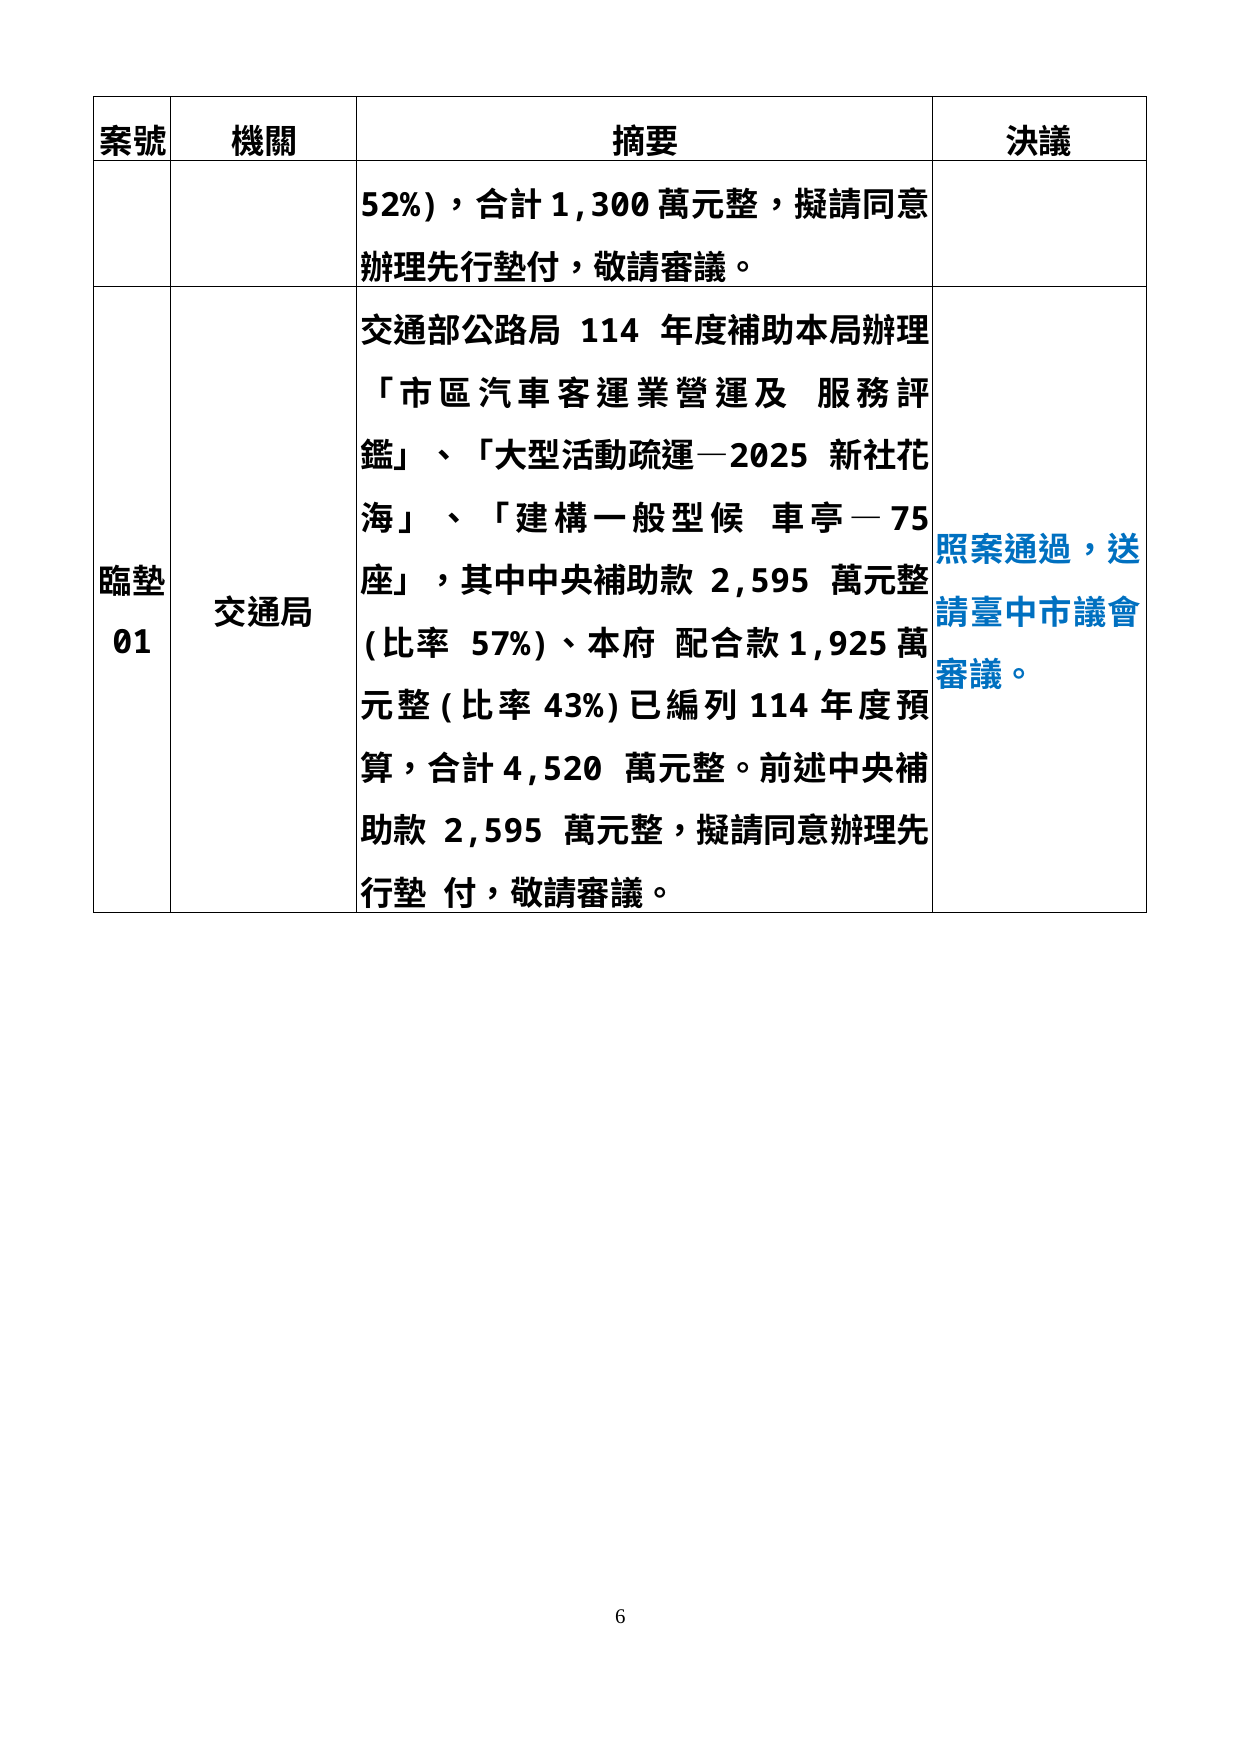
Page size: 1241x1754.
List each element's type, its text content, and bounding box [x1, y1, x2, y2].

table_cell [171, 161, 356, 286]
table_cell 交通局 [171, 287, 356, 912]
table_cell 臨墊01 [94, 287, 170, 912]
table_cell 52%)，合計1,300萬元整，擬請同意辦理先行墊付，敬請審議。 [357, 161, 932, 286]
table_header 案號 [94, 97, 170, 160]
table_cell 交通部公路局 114 年度補助本局辦理「市區汽車客運業營運及 服務評鑑」、「大型活動疏運—2025 新社花海」、「建構一般型候 車亭—75 座」，其中中央補助款 2,595 萬元整(比率 57%)、本府 配合款1,925萬元整(比率43%)已編列114年度預算，合計4,520 萬元整。前述中央補助款 2,595 萬元整，擬請同意辦理先行墊 付，敬請審議。 [357, 287, 932, 912]
table_header 決議 [933, 97, 1146, 160]
table_cell [94, 161, 170, 286]
table_cell [933, 161, 1146, 286]
table_header 機關 [171, 97, 356, 160]
table_cell 照案通過，送請臺中市議會審議。 [933, 287, 1146, 912]
table_header 摘要 [357, 97, 932, 160]
